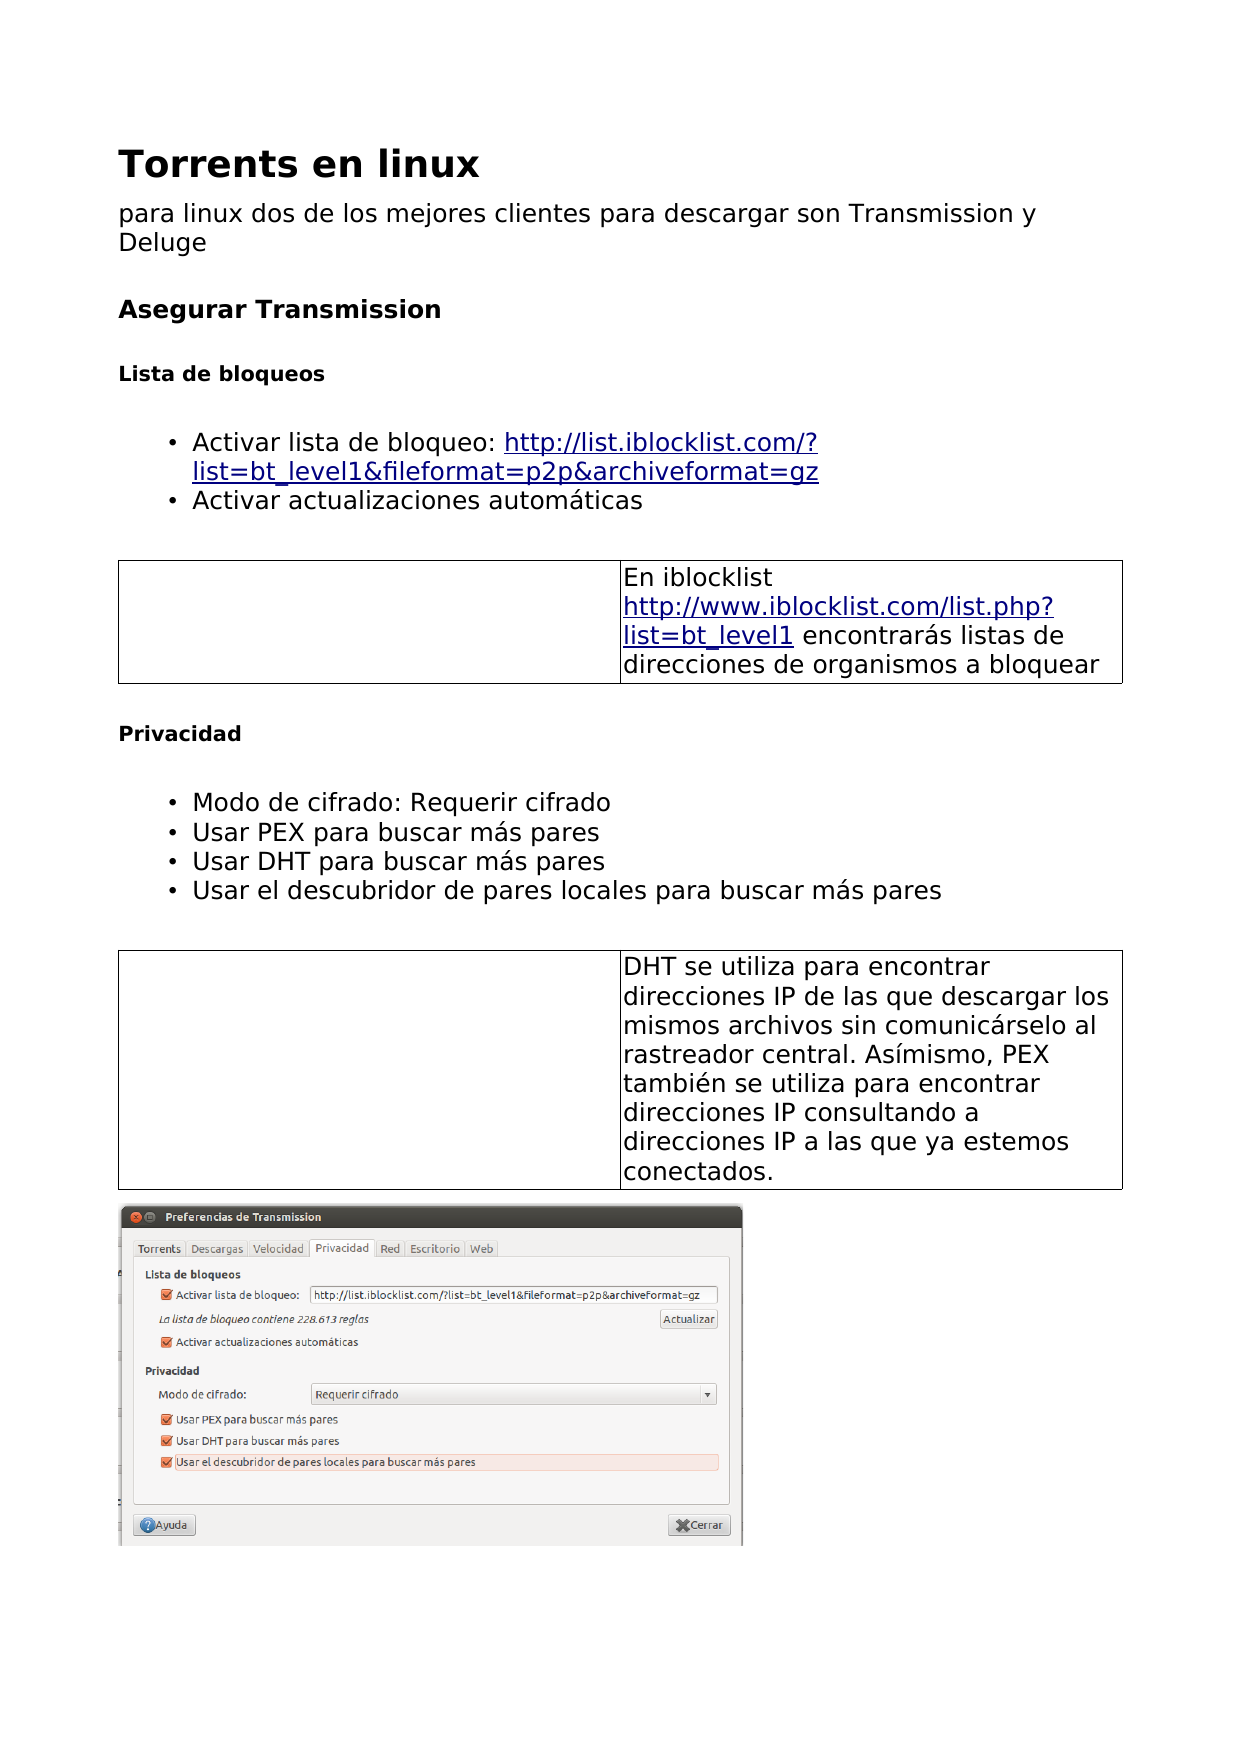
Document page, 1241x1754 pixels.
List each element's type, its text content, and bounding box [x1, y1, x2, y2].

subtitle Privacidad [118, 722, 1122, 747]
picture [118, 1203, 744, 1546]
table_header En iblocklist http://www.iblocklist.com/list.php?list=bt_level1 encontrarás listas de direcciones de organismos a bloquear [621, 561, 1122, 682]
text para linux dos de los mejores clientes para descargar son Transmission y Deluge [118, 199, 1122, 258]
subtitle Lista de bloqueos [118, 362, 1122, 386]
list Usar PEX para buscar más pares [177, 818, 1122, 847]
list Usar el descubridor de pares locales para buscar más pares [177, 876, 1122, 905]
list Activar lista de bloqueo: http://list.iblocklist.com/?list=bt_level1&fileformat=p2p&archiveformat=gz [177, 428, 1122, 486]
table_header DHT se utiliza para encontrar direcciones IP de las que descargar los mismos archivos sin comunicárselo al rastreador central. Asímismo, PEX también se utiliza para encontrar direcciones IP consultando a direcciones IP a las que ya estemos conectados. [621, 951, 1122, 1189]
list Usar DHT para buscar más pares [177, 847, 1122, 876]
table_header [119, 951, 620, 1189]
list Modo de cifrado: Requerir cifrado [177, 788, 1122, 818]
subtitle Torrents en linux [118, 143, 1122, 187]
table_header [119, 561, 620, 682]
subtitle Asegurar Transmission [118, 295, 1122, 324]
list Activar actualizaciones automáticas [177, 486, 1122, 516]
